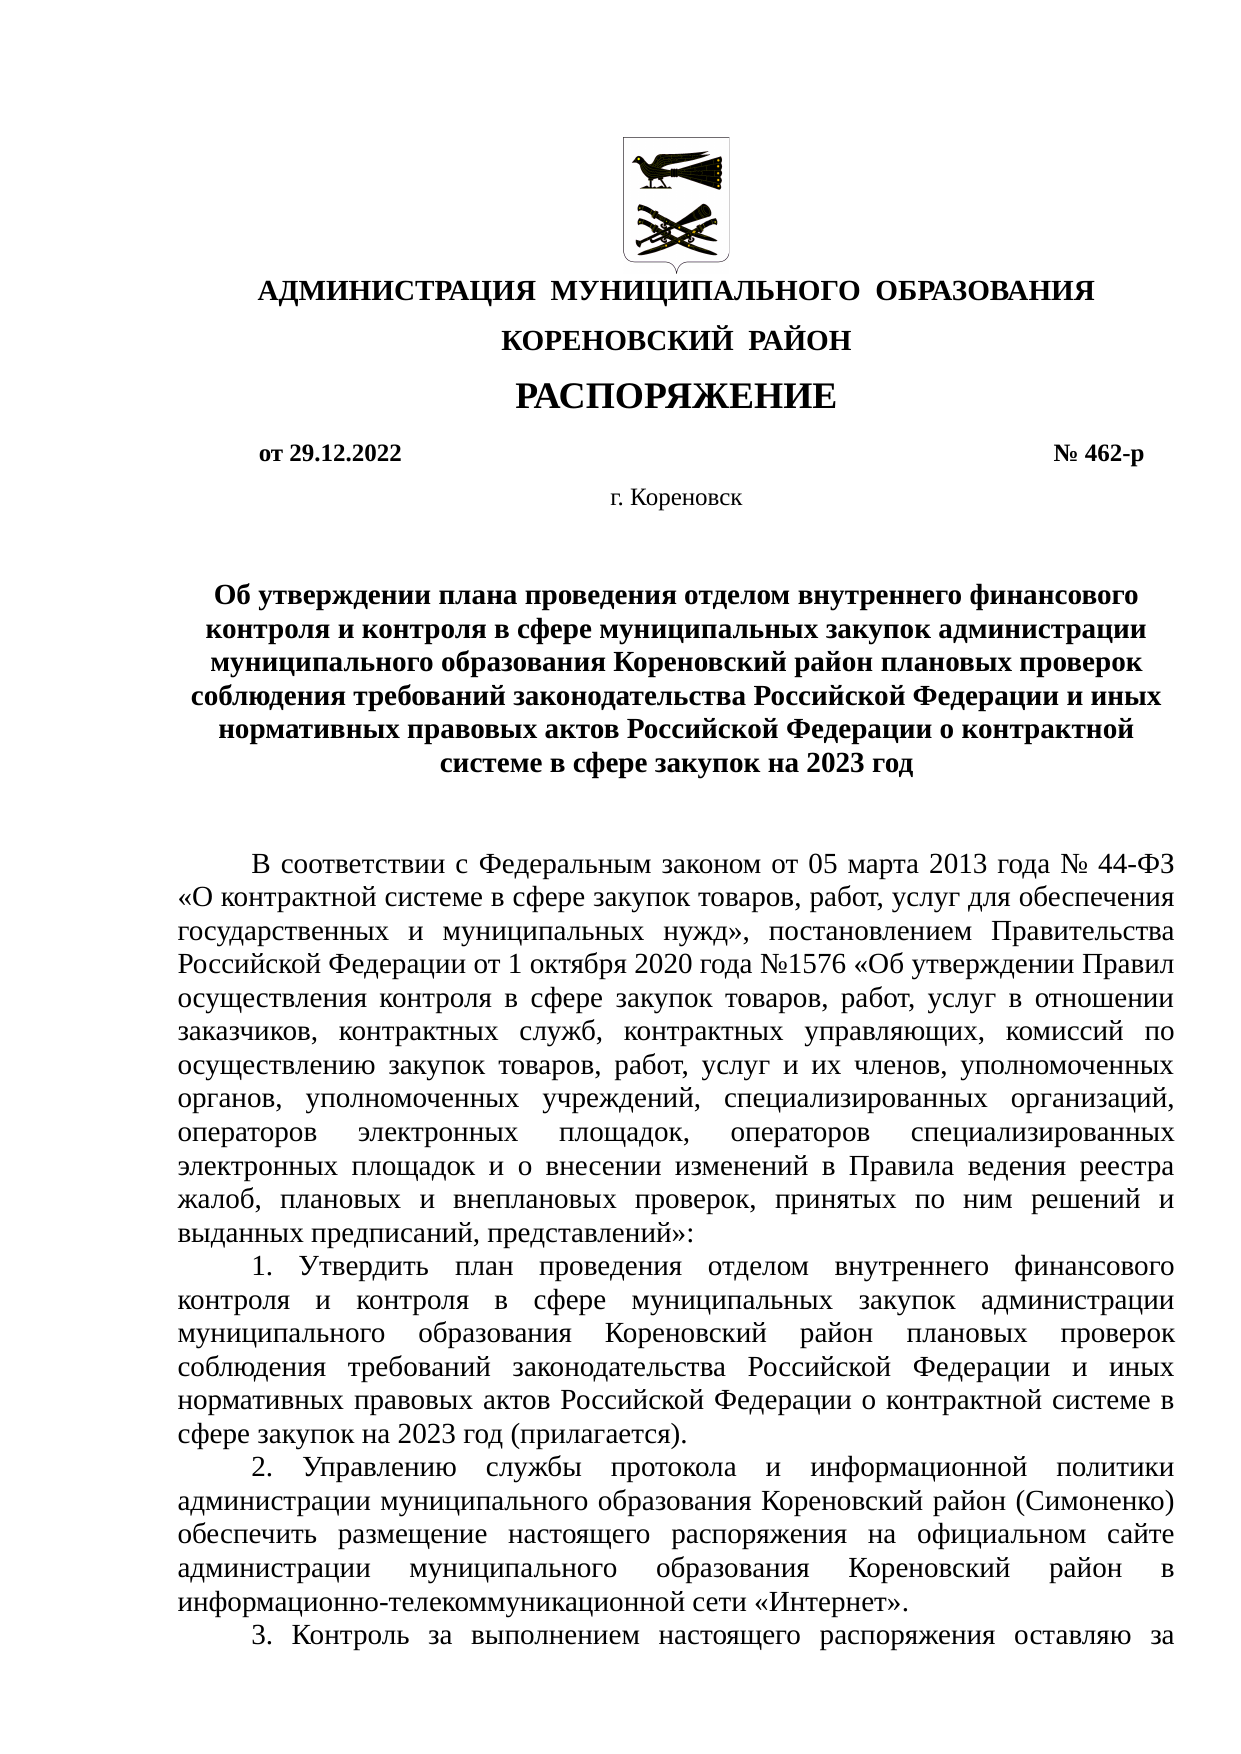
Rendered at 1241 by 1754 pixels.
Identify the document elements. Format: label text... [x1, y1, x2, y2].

subtitle РАСПОРЯЖЕНИЕ [177, 374, 1175, 417]
picture [623, 137, 730, 274]
subtitle КОРЕНОВСКИЙ РАЙОН [177, 323, 1175, 357]
text г. Кореновск [177, 482, 1175, 510]
text Об утверждении плана проведения отделом внутреннего финансового контроля и контроля в сфере муниципальных закупок администрации муниципального образования Кореновский район плановых проверок соблюдения требований законодательства Российской Федерации и иных нормативных правовых актов Российской Федерации о контрактной системе в сфере закупок на 2023 год [177, 577, 1175, 779]
text 3. Контроль за выполнением настоящего распоряжения оставляю за [177, 1617, 1175, 1651]
text В соответствии с Федеральным законом от 05 марта 2013 года № 44-ФЗ «О контрактной системе в сфере закупок товаров, работ, услуг для обеспечения государственных и муниципальных нужд», постановлением Правительства Российской Федерации от 1 октября 2020 года №1576 «Об утверждении Правил осуществления контроля в сфере закупок товаров, работ, услуг в отношении заказчиков, контрактных служб, контрактных управляющих, комиссий по осуществлению закупок товаров, работ, услуг и их членов, уполномоченных органов, уполномоченных учреждений, специализированных организаций, операторов электронных площадок, операторов специализированных электронных площадок и о внесении изменений в Правила ведения реестра жалоб, плановых и внеплановых проверок, принятых по ним решений и выданных предписаний, представлений»: [177, 846, 1175, 1248]
text 1. Утвердить план проведения отделом внутреннего финансового контроля и контроля в сфере муниципальных закупок администрации муниципального образования Кореновский район плановых проверок соблюдения требований законодательства Российской Федерации и иных нормативных правовых актов Российской Федерации о контрактной системе в сфере закупок на 2023 год (прилагается). [177, 1248, 1175, 1449]
text от 29.12.2022 № 462-р [177, 438, 1175, 467]
subtitle АДМИНИСТРАЦИЯ МУНИЦИПАЛЬНОГО ОБРАЗОВАНИЯ [177, 273, 1175, 307]
text 2. Управлению службы протокола и информационной политики администрации муниципального образования Кореновский район (Симоненко) обеспечить размещение настоящего распоряжения на официальном сайте администрации муниципального образования Кореновский район в информационно-телекоммуникационной сети «Интернет». [177, 1449, 1175, 1617]
